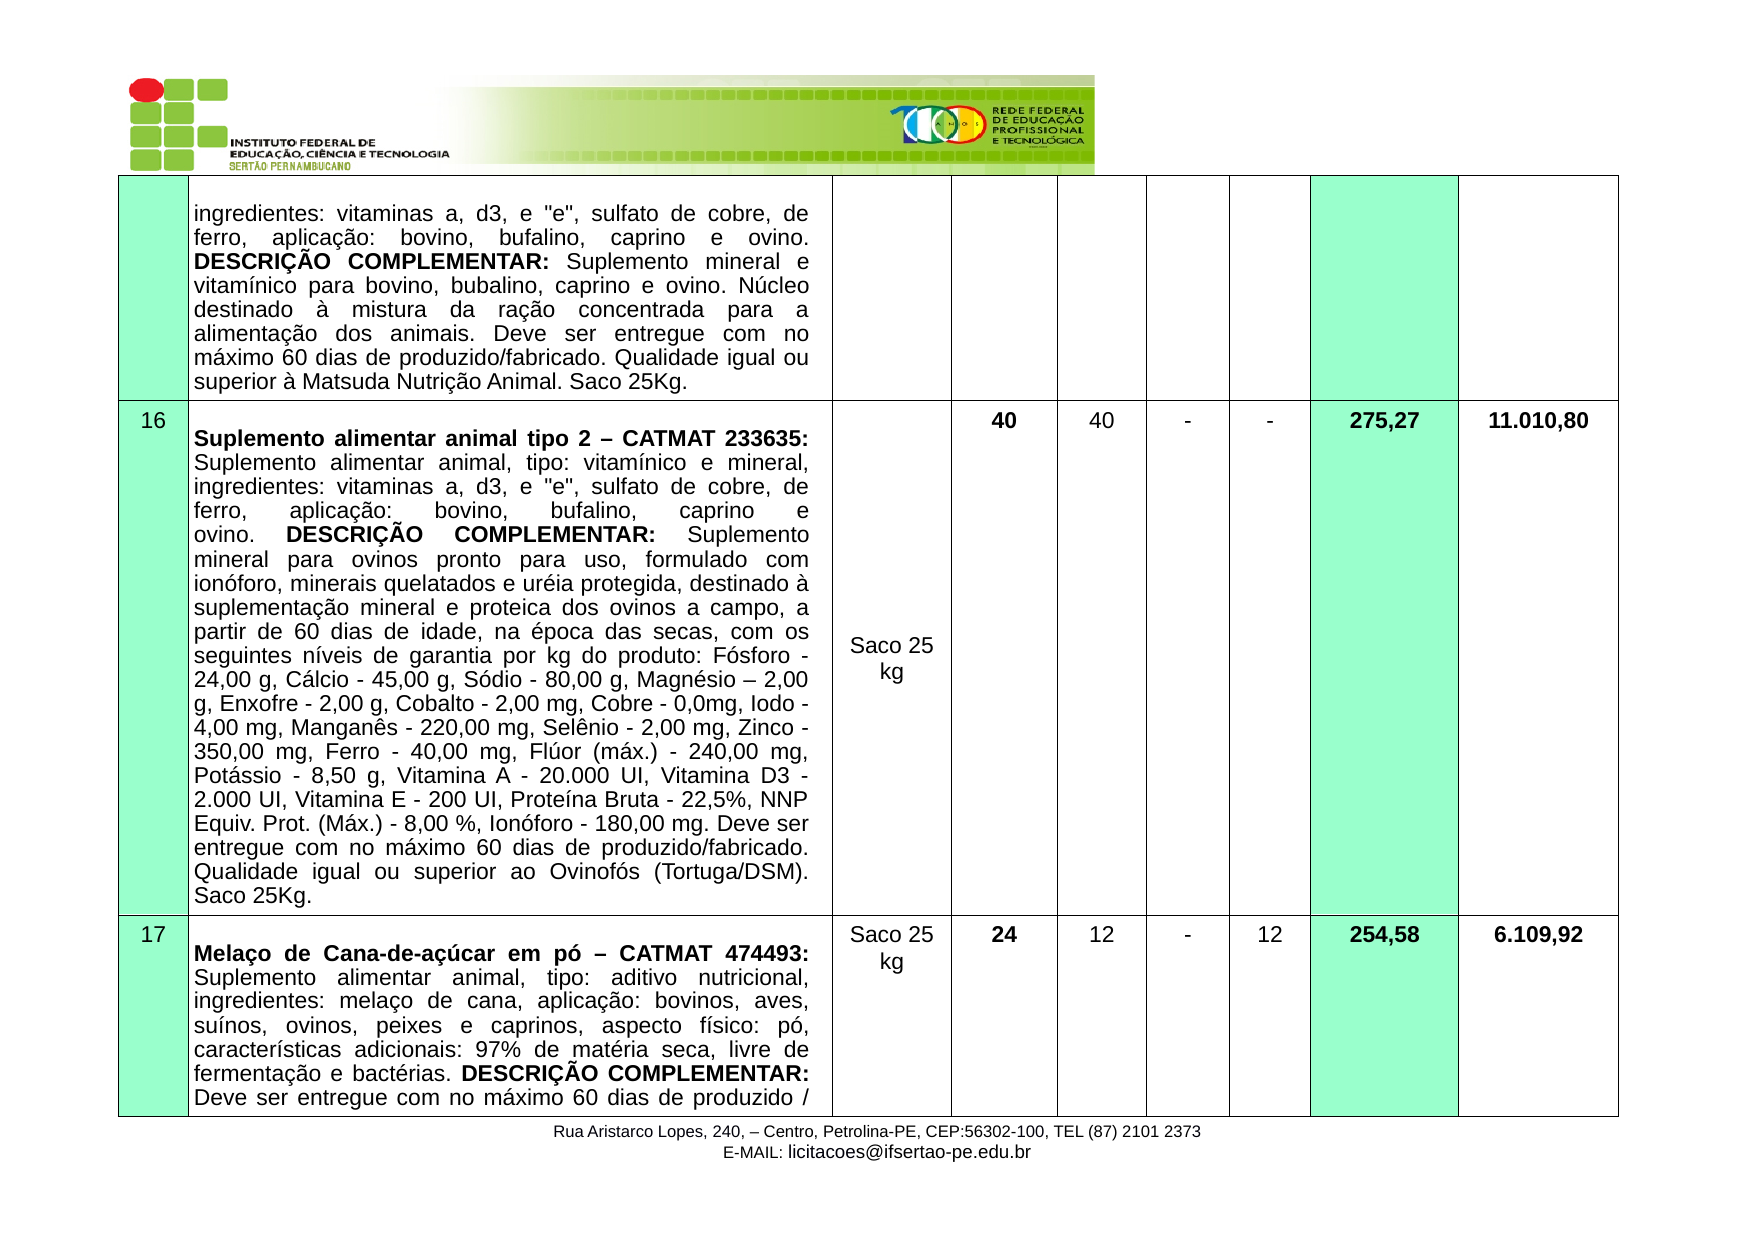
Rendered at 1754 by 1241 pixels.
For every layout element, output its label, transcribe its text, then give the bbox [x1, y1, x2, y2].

table_cell 275,27 [1311, 401, 1458, 914]
picture [118, 75, 1095, 175]
table_cell 40 [952, 401, 1057, 914]
table_cell Melaço de Cana-de-açúcar em pó – CATMAT 474493: Suplemento alimentar animal, tipo: aditivo nutricional, ingredientes: melaço de cana, aplicação: bovinos, aves, suínos, ovinos, peixes e caprinos, aspecto físico: pó, características adicionais: 97% de matéria seca, livre de fermentação e bactérias. DESCRIÇÃO COMPLEMENTAR: Deve ser entregue com no máximo 60 dias de produzido / [189, 916, 832, 1116]
table_cell [1311, 176, 1458, 400]
table_cell - [1147, 401, 1229, 914]
table_cell [1459, 176, 1618, 400]
table_cell - [1147, 916, 1229, 1116]
table_cell Saco 25 kg [833, 401, 951, 914]
table_cell [833, 176, 951, 400]
table_cell [119, 176, 188, 400]
table_cell 16 [119, 401, 188, 914]
table_cell 24 [952, 916, 1057, 1116]
table_cell [1058, 176, 1146, 400]
table_cell [1230, 176, 1310, 400]
table_cell - [1147, 176, 1229, 400]
table_cell Suplemento alimentar animal tipo 2 – CATMAT 233635: Suplemento alimentar animal, tipo: vitamínico e mineral, ingredientes: vitaminas a, d3, e "e", sulfato de cobre, de ferro, aplicação: bovino, bufalino, caprino e ovino. DESCRIÇÃO COMPLEMENTAR: Suplemento mineral para ovinos pronto para uso, formulado com ionóforo, minerais quelatados e uréia protegida, destinado à suplementação mineral e proteica dos ovinos a campo, a partir de 60 dias de idade, na época das secas, com os seguintes níveis de garantia por kg do produto: Fósforo - 24,00 g, Cálcio - 45,00 g, Sódio - 80,00 g, Magnésio – 2,00 g, Enxofre - 2,00 g, Cobalto - 2,00 mg, Cobre - 0,0mg, Iodo - 4,00 mg, Manganês - 220,00 mg, Selênio - 2,00 mg, Zinco - 350,00 mg, Ferro - 40,00 mg, Flúor (máx.) - 240,00 mg, Potássio - 8,50 g, Vitamina A - 20.000 UI, Vitamina D3 - 2.000 UI, Vitamina E - 200 UI, Proteína Bruta - 22,5%, NNP Equiv. Prot. (Máx.) - 8,00 %, Ionóforo - 180,00 mg. Deve ser entregue com no máximo 60 dias de produzido/fabricado. Qualidade igual ou superior ao Ovinofós (Tortuga/DSM). Saco 25Kg. [189, 401, 832, 914]
table_cell 17 [119, 916, 188, 1116]
table_cell [952, 176, 1057, 400]
table_cell 254,58 [1311, 916, 1458, 1116]
table_cell Saco 25 kg [833, 916, 951, 1116]
table_cell 40 [1058, 401, 1146, 914]
table_cell 11.010,80 [1459, 401, 1618, 914]
table_cell 12 [1058, 916, 1146, 1116]
table_cell ingredientes: vitaminas a, d3, e "e", sulfato de cobre, de ferro, aplicação: bovino, bufalino, caprino e ovino. DESCRIÇÃO COMPLEMENTAR: Suplemento mineral e vitamínico para bovino, bubalino, caprino e ovino. Núcleo destinado à mistura da ração concentrada para a alimentação dos animais. Deve ser entregue com no máximo 60 dias de produzido/fabricado. Qualidade igual ou superior à Matsuda Nutrição Animal. Saco 25Kg. [189, 176, 832, 400]
table_cell - [1230, 401, 1310, 914]
table_cell 6.109,92 [1459, 916, 1618, 1116]
table_cell 12 [1230, 916, 1310, 1116]
